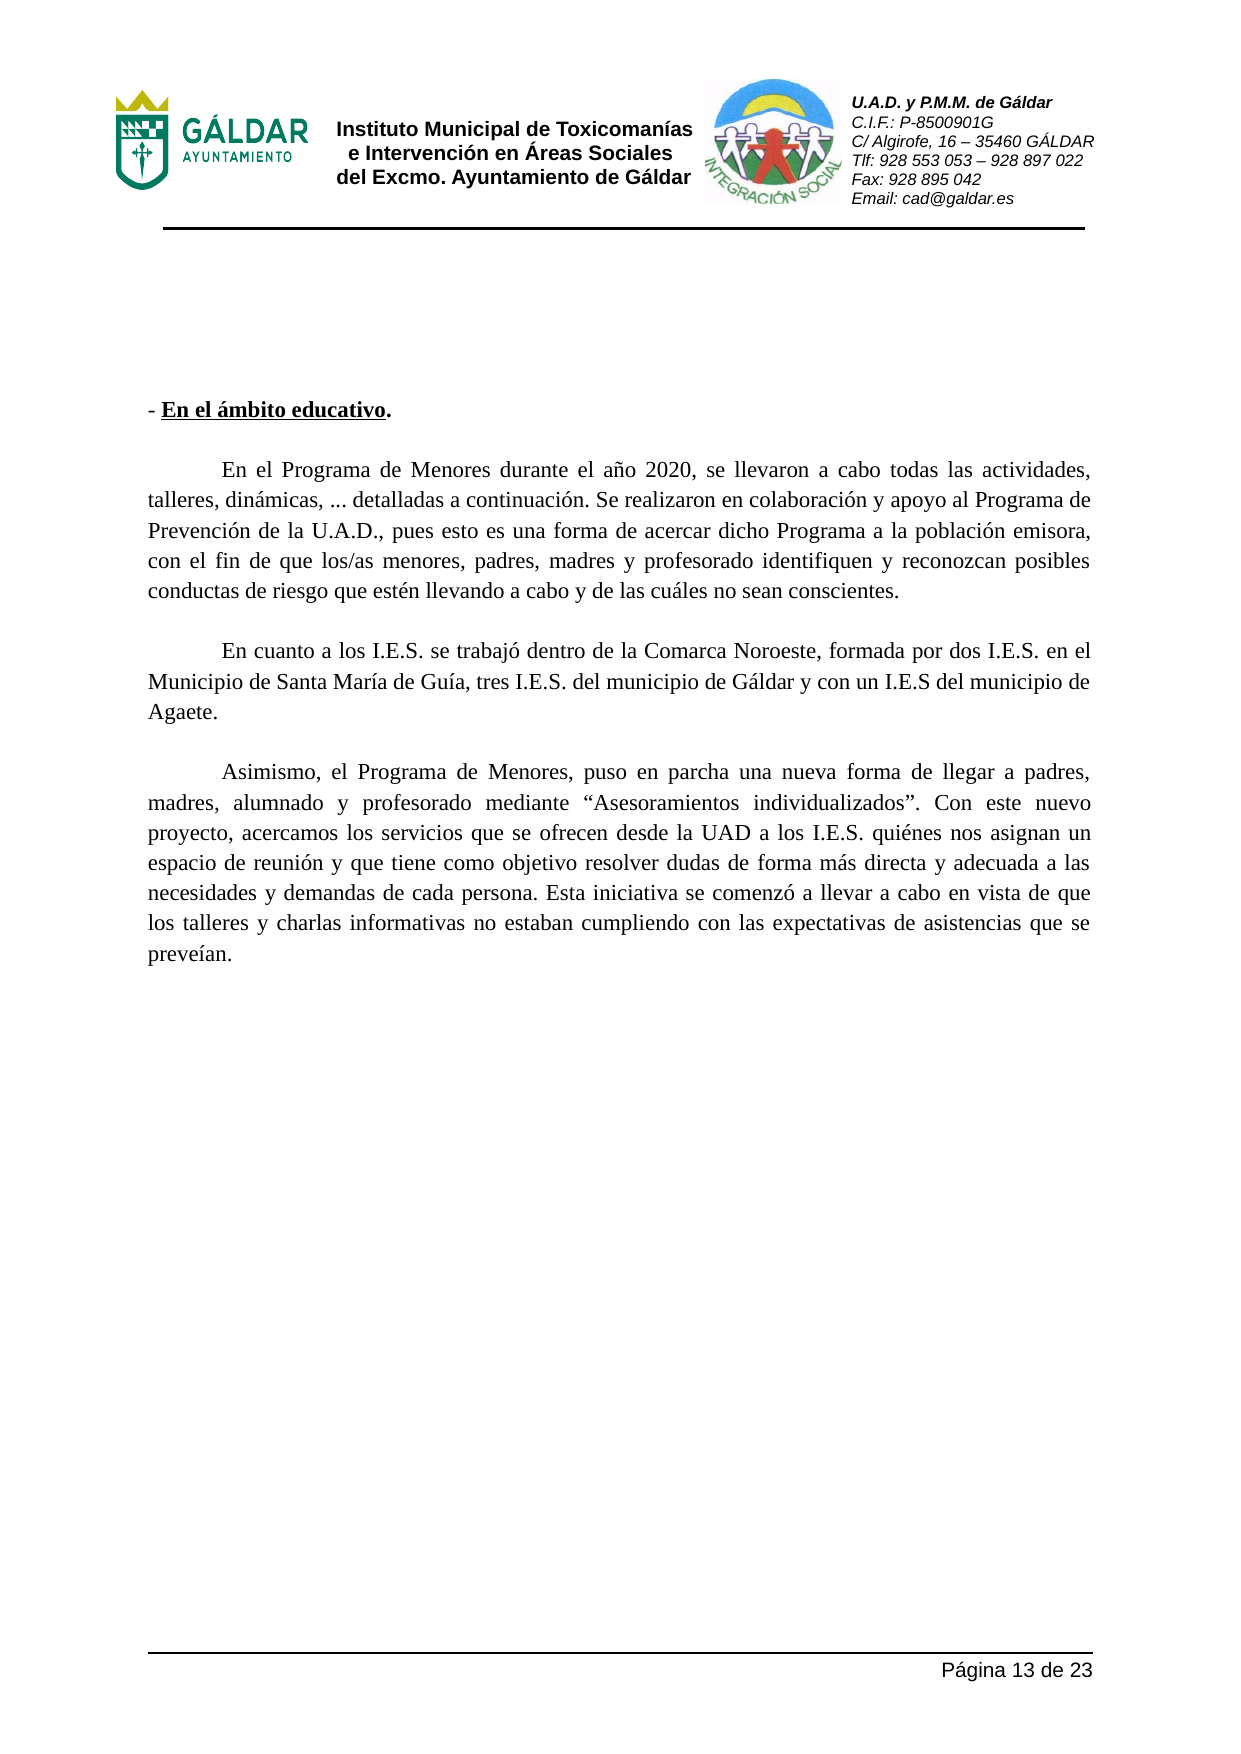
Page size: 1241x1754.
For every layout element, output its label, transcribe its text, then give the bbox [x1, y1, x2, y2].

text En cuanto a los I.E.S. se trabajó dentro de la Comarca Noroeste, formada por dos I.E.S. en el Municipio de Santa María de Guía, tres I.E.S. del municipio de Gáldar y con un I.E.S del municipio de Agaete. [148, 637, 1093, 724]
text En el Programa de Menores durante el año 2020, se llevaron a cabo todas las actividades, talleres, dinámicas, ... detalladas a continuación. Se realizaron en colaboración y apoyo al Programa de Prevención de la U.A.D., pues esto es una forma de acercar dicho Programa a la población emisora, con el fin de que los/as menores, padres, madres y profesorado identifiquen y reconozcan posibles conductas de riesgo que estén llevando a cabo y de las cuáles no sean conscientes. [148, 456, 1093, 603]
picture [705, 79, 842, 204]
picture [96, 64, 325, 215]
text Asimismo, el Programa de Menores, puso en parcha una nueva forma de llegar a padres, madres, alumnado y profesorado mediante “Asesoramientos individualizados”. Con este nuevo proyecto, acercamos los servicios que se ofrecen desde la UAD a los I.E.S. quiénes nos asignan un espacio de reunión y que tiene como objetivo resolver dudas de forma más directa y adecuada a las necesidades y demandas de cada persona. Esta iniciativa se comenzó a llevar a cabo en vista de que los talleres y charlas informativas no estaban cumpliendo con las expectativas de asistencias que se preveían. [148, 758, 1093, 966]
text - En el ámbito educativo. [148, 396, 1093, 422]
